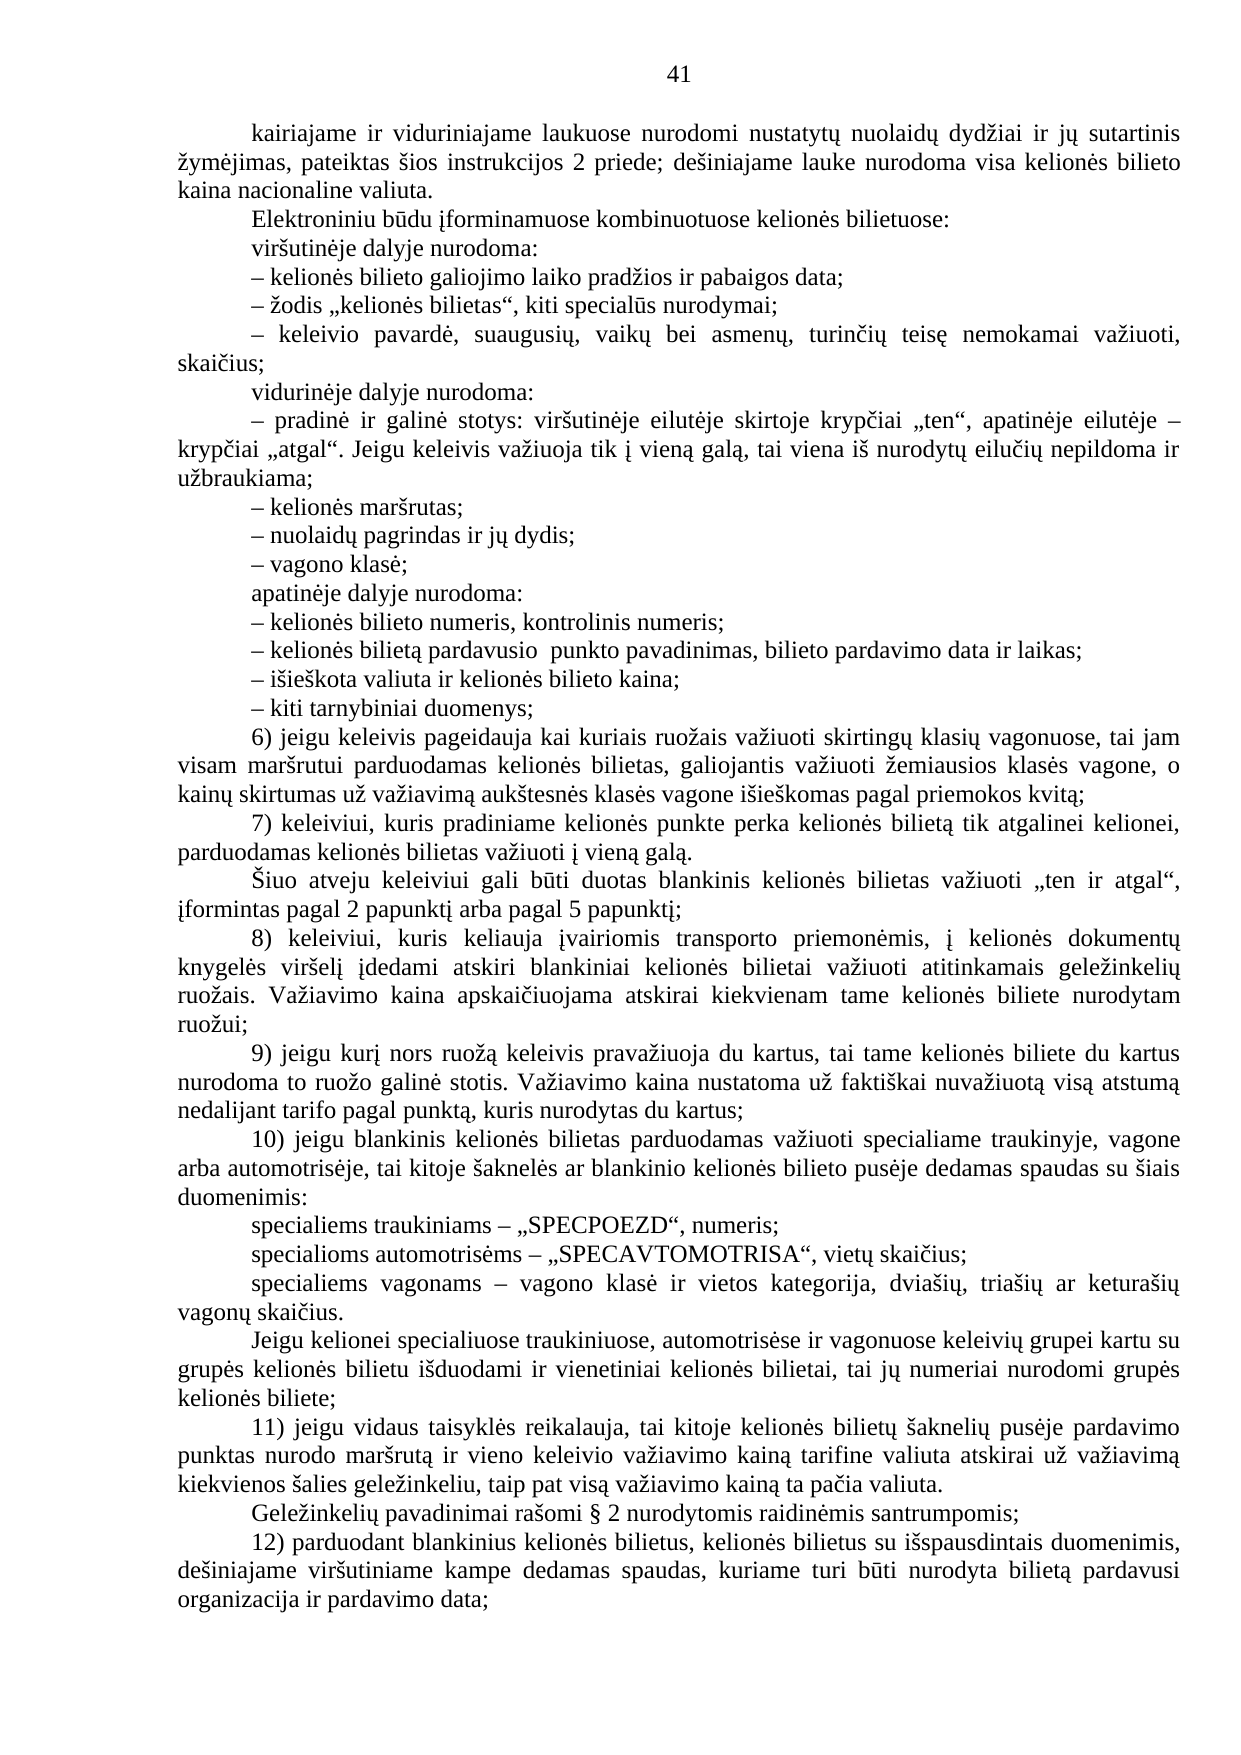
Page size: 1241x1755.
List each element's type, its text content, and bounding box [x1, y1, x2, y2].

text – kelionės bilieto galiojimo laiko pradžios ir pabaigos data; [177, 262, 1181, 291]
text specialioms automotrisėms – „SPECAVTOMOTRISA“, vietų skaičius; [177, 1239, 1181, 1268]
text 12) parduodant blankinius kelionės bilietus, kelionės bilietus su išspausdintais duomenimis, dešiniajame viršutiniame kampe dedamas spaudas, kuriame turi būti nurodyta bilietą pardavusi organizacija ir pardavimo data; [177, 1527, 1181, 1613]
text 9) jeigu kurį nors ruožą keleivis pravažiuoja du kartus, tai tame kelionės biliete du kartus nurodoma to ruožo galinė stotis. Važiavimo kaina nustatoma už faktiškai nuvažiuotą visą atstumą nedalijant tarifo pagal punktą, kuris nurodytas du kartus; [177, 1038, 1181, 1124]
text kairiajame ir viduriniajame laukuose nurodomi nustatytų nuolaidų dydžiai ir jų sutartinis žymėjimas, pateiktas šios instrukcijos 2 priede; dešiniajame lauke nurodoma visa kelionės bilieto kaina nacionaline valiuta. [177, 118, 1181, 204]
text 11) jeigu vidaus taisyklės reikalauja, tai kitoje kelionės bilietų šaknelių pusėje pardavimo punktas nurodo maršrutą ir vieno keleivio važiavimo kainą tarifine valiuta atskirai už važiavimą kiekvienos šalies geležinkeliu, taip pat visą važiavimo kainą ta pačia valiuta. [177, 1412, 1181, 1498]
text apatinėje dalyje nurodoma: [177, 578, 1181, 607]
text – pradinė ir galinė stotys: viršutinėje eilutėje skirtoje krypčiai „ten“, apatinėje eilutėje – krypčiai „atgal“. Jeigu keleivis važiuoja tik į vieną galą, tai viena iš nurodytų eilučių nepildoma ir užbraukiama; [177, 406, 1181, 492]
text 10) jeigu blankinis kelionės bilietas parduodamas važiuoti specialiame traukinyje, vagone arba automotrisėje, tai kitoje šaknelės ar blankinio kelionės bilieto pusėje dedamas spaudas su šiais duomenimis: [177, 1124, 1181, 1211]
text – kiti tarnybiniai duomenys; [177, 693, 1181, 722]
text Šiuo atveju keleiviui gali būti duotas blankinis kelionės bilietas važiuoti „ten ir atgal“, įformintas pagal 2 papunktį arba pagal 5 papunktį; [177, 866, 1181, 923]
text – kelionės bilieto numeris, kontrolinis numeris; [177, 607, 1181, 636]
text – žodis „kelionės bilietas“, kiti specialūs nurodymai; [177, 291, 1181, 319]
text Geležinkelių pavadinimai rašomi § 2 nurodytomis raidinėmis santrumpomis; [177, 1498, 1181, 1527]
text specialiems vagonams – vagono klasė ir vietos kategorija, dviašių, triašių ar keturašių vagonų skaičius. [177, 1268, 1181, 1326]
text 7) keleiviui, kuris pradiniame kelionės punkte perka kelionės bilietą tik atgalinei kelionei, parduodamas kelionės bilietas važiuoti į vieną galą. [177, 808, 1181, 866]
text 6) jeigu keleivis pageidauja kai kuriais ruožais važiuoti skirtingų klasių vagonuose, tai jam visam maršrutui parduodamas kelionės bilietas, galiojantis važiuoti žemiausios klasės vagone, o kainų skirtumas už važiavimą aukštesnės klasės vagone išieškomas pagal priemokos kvitą; [177, 722, 1181, 808]
text – kelionės maršrutas; [177, 492, 1181, 521]
text – nuolaidų pagrindas ir jų dydis; [177, 521, 1181, 549]
text 8) keleiviui, kuris keliauja įvairiomis transporto priemonėmis, į kelionės dokumentų knygelės viršelį įdedami atskiri blankiniai kelionės bilietai važiuoti atitinkamais geležinkelių ruožais. Važiavimo kaina apskaičiuojama atskirai kiekvienam tame kelionės biliete nurodytam ruožui; [177, 923, 1181, 1038]
text vidurinėje dalyje nurodoma: [177, 377, 1181, 406]
text – išieškota valiuta ir kelionės bilieto kaina; [177, 664, 1181, 693]
text – keleivio pavardė, suaugusių, vaikų bei asmenų, turinčių teisę nemokamai važiuoti, skaičius; [177, 319, 1181, 377]
text Elektroniniu būdu įforminamuose kombinuotuose kelionės bilietuose: [177, 204, 1181, 233]
text viršutinėje dalyje nurodoma: [177, 233, 1181, 262]
text Jeigu kelionei specialiuose traukiniuose, automotrisėse ir vagonuose keleivių grupei kartu su grupės kelionės bilietu išduodami ir vienetiniai kelionės bilietai, tai jų numeriai nurodomi grupės kelionės biliete; [177, 1326, 1181, 1412]
text – vagono klasė; [177, 549, 1181, 578]
text specialiems traukiniams – „SPECPOEZD“, numeris; [177, 1211, 1181, 1239]
text – kelionės bilietą pardavusio punkto pavadinimas, bilieto pardavimo data ir laikas; [177, 636, 1181, 664]
